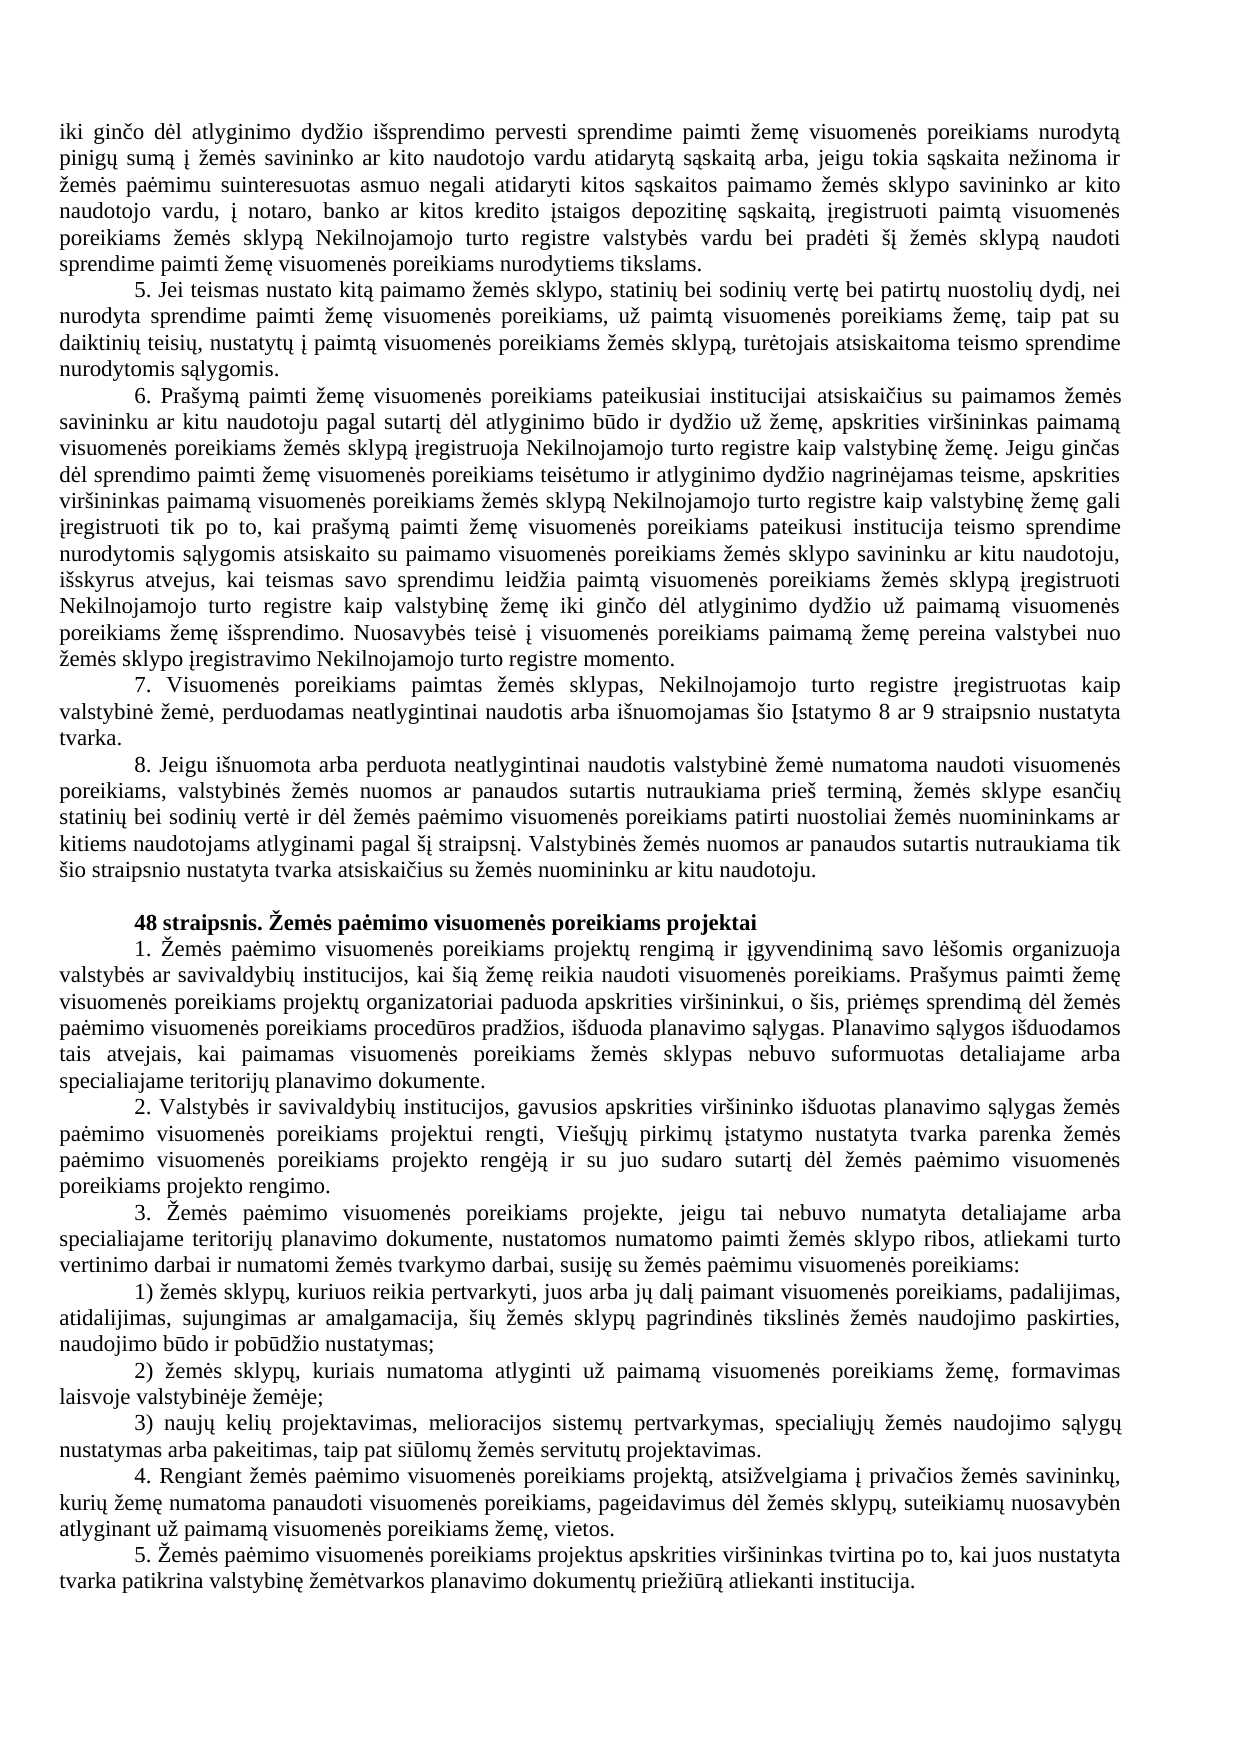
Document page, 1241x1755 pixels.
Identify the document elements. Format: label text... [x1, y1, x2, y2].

text 7. Visuomenės poreikiams paimtas žemės sklypas, Nekilnojamojo turto registre įregistruotas kaip valstybinė žemė, perduodamas neatlygintinai naudotis arba išnuomojamas šio Įstatymo 8 ar 9 straipsnio nustatyta tvarka. [59, 672, 1122, 751]
text 8. Jeigu išnuomota arba perduota neatlygintinai naudotis valstybinė žemė numatoma naudoti visuomenės poreikiams, valstybinės žemės nuomos ar panaudos sutartis nutraukiama prieš terminą, žemės sklype esančių statinių bei sodinių vertė ir dėl žemės paėmimo visuomenės poreikiams patirti nuostoliai žemės nuomininkams ar kitiems naudotojams atlyginami pagal šį straipsnį. Valstybinės žemės nuomos ar panaudos sutartis nutraukiama tik šio straipsnio nustatyta tvarka atsiskaičius su žemės nuomininku ar kitu naudotoju. [59, 751, 1122, 882]
text 5. Jei teismas nustato kitą paimamo žemės sklypo, statinių bei sodinių vertę bei patirtų nuostolių dydį, nei nurodyta sprendime paimti žemę visuomenės poreikiams, už paimtą visuomenės poreikiams žemę, taip pat su daiktinių teisių, nustatytų į paimtą visuomenės poreikiams žemės sklypą, turėtojais atsiskaitoma teismo sprendime nurodytomis sąlygomis. [59, 276, 1122, 382]
text 3. Žemės paėmimo visuomenės poreikiams projekte, jeigu tai nebuvo numatyta detaliajame arba specialiajame teritorijų planavimo dokumente, nustatomos numatomo paimti žemės sklypo ribos, atliekami turto vertinimo darbai ir numatomi žemės tvarkymo darbai, susiję su žemės paėmimu visuomenės poreikiams: [59, 1199, 1122, 1278]
text 1. Žemės paėmimo visuomenės poreikiams projektų rengimą ir įgyvendinimą savo lėšomis organizuoja valstybės ar savivaldybių institucijos, kai šią žemę reikia naudoti visuomenės poreikiams. Prašymus paimti žemę visuomenės poreikiams projektų organizatoriai paduoda apskrities viršininkui, o šis, priėmęs sprendimą dėl žemės paėmimo visuomenės poreikiams procedūros pradžios, išduoda planavimo sąlygas. Planavimo sąlygos išduodamos tais atvejais, kai paimamas visuomenės poreikiams žemės sklypas nebuvo suformuotas detaliajame arba specialiajame teritorijų planavimo dokumente. [59, 935, 1122, 1093]
text 5. Žemės paėmimo visuomenės poreikiams projektus apskrities viršininkas tvirtina po to, kai juos nustatyta tvarka patikrina valstybinę žemėtvarkos planavimo dokumentų priežiūrą atliekanti institucija. [59, 1541, 1122, 1594]
text 2) žemės sklypų, kuriais numatoma atlyginti už paimamą visuomenės poreikiams žemę, formavimas laisvoje valstybinėje žemėje; [59, 1357, 1122, 1409]
text 48 straipsnis. Žemės paėmimo visuomenės poreikiams projektai [59, 909, 1122, 935]
text 1) žemės sklypų, kuriuos reikia pertvarkyti, juos arba jų dalį paimant visuomenės poreikiams, padalijimas, atidalijimas, sujungimas ar amalgamacija, šių žemės sklypų pagrindinės tikslinės žemės naudojimo paskirties, naudojimo būdo ir pobūdžio nustatymas; [59, 1278, 1122, 1357]
text 6. Prašymą paimti žemę visuomenės poreikiams pateikusiai institucijai atsiskaičius su paimamos žemės savininku ar kitu naudotoju pagal sutartį dėl atlyginimo būdo ir dydžio už žemę, apskrities viršininkas paimamą visuomenės poreikiams žemės sklypą įregistruoja Nekilnojamojo turto registre kaip valstybinę žemę. Jeigu ginčas dėl sprendimo paimti žemę visuomenės poreikiams teisėtumo ir atlyginimo dydžio nagrinėjamas teisme, apskrities viršininkas paimamą visuomenės poreikiams žemės sklypą Nekilnojamojo turto registre kaip valstybinę žemę gali įregistruoti tik po to, kai prašymą paimti žemę visuomenės poreikiams pateikusi institucija teismo sprendime nurodytomis sąlygomis atsiskaito su paimamo visuomenės poreikiams žemės sklypo savininku ar kitu naudotoju, išskyrus atvejus, kai teismas savo sprendimu leidžia paimtą visuomenės poreikiams žemės sklypą įregistruoti Nekilnojamojo turto registre kaip valstybinę žemę iki ginčo dėl atlyginimo dydžio už paimamą visuomenės poreikiams žemę išsprendimo. Nuosavybės teisė į visuomenės poreikiams paimamą žemę pereina valstybei nuo žemės sklypo įregistravimo Nekilnojamojo turto registre momento. [59, 382, 1122, 672]
text 2. Valstybės ir savivaldybių institucijos, gavusios apskrities viršininko išduotas planavimo sąlygas žemės paėmimo visuomenės poreikiams projektui rengti, Viešųjų pirkimų įstatymo nustatyta tvarka parenka žemės paėmimo visuomenės poreikiams projekto rengėją ir su juo sudaro sutartį dėl žemės paėmimo visuomenės poreikiams projekto rengimo. [59, 1093, 1122, 1199]
text 4. Rengiant žemės paėmimo visuomenės poreikiams projektą, atsižvelgiama į privačios žemės savininkų, kurių žemę numatoma panaudoti visuomenės poreikiams, pageidavimus dėl žemės sklypų, suteikiamų nuosavybėn atlyginant už paimamą visuomenės poreikiams žemę, vietos. [59, 1462, 1122, 1541]
text 3) naujų kelių projektavimas, melioracijos sistemų pertvarkymas, specialiųjų žemės naudojimo sąlygų nustatymas arba pakeitimas, taip pat siūlomų žemės servitutų projektavimas. [59, 1409, 1122, 1462]
text iki ginčo dėl atlyginimo dydžio išsprendimo pervesti sprendime paimti žemę visuomenės poreikiams nurodytą pinigų sumą į žemės savininko ar kito naudotojo vardu atidarytą sąskaitą arba, jeigu tokia sąskaita nežinoma ir žemės paėmimu suinteresuotas asmuo negali atidaryti kitos sąskaitos paimamo žemės sklypo savininko ar kito naudotojo vardu, į notaro, banko ar kitos kredito įstaigos depozitinę sąskaitą, įregistruoti paimtą visuomenės poreikiams žemės sklypą Nekilnojamojo turto registre valstybės vardu bei pradėti šį žemės sklypą naudoti sprendime paimti žemę visuomenės poreikiams nurodytiems tikslams. [59, 118, 1122, 276]
